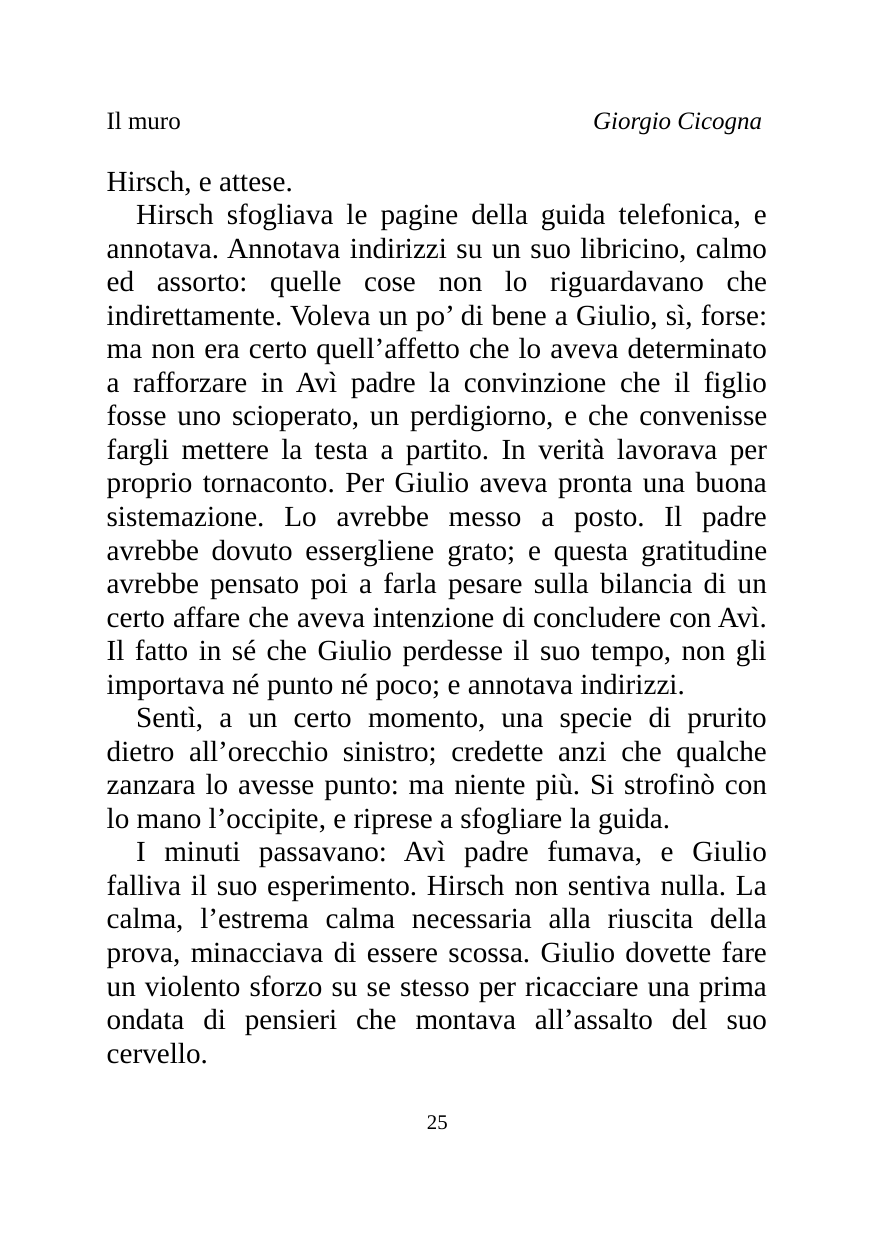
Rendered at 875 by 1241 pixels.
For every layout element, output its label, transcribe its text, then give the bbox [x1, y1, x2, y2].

text I minuti passavano: Avì padre fumava, e Giulio falliva il suo esperimento. Hirsch non sentiva nulla. La calma, l’estrema calma necessaria alla riuscita della prova, minacciava di essere scossa. Giulio dovette fare un violento sforzo su se stesso per ricacciare una prima ondata di pensieri che montava all’assalto del suo cervello. [106, 834, 768, 1069]
text Sentì, a un certo momento, una specie di prurito dietro all’orecchio sinistro; credette anzi che qualche zanzara lo avesse punto: ma niente più. Si strofinò con lo mano l’occipite, e riprese a sfogliare la guida. [106, 700, 768, 834]
text Hirsch, e attese. [106, 164, 768, 197]
text Hirsch sfogliava le pagine della guida telefonica, e annotava. Annotava indirizzi su un suo libricino, calmo ed assorto: quelle cose non lo riguardavano che indirettamente. Voleva un po’ di bene a Giulio, sì, forse: ma non era certo quell’affetto che lo aveva determinato a rafforzare in Avì padre la convinzione che il figlio fosse uno scioperato, un perdigiorno, e che convenisse fargli mettere la testa a partito. In verità lavorava per proprio tornaconto. Per Giulio aveva pronta una buona sistemazione. Lo avrebbe messo a posto. Il padre avrebbe dovuto essergliene grato; e questa gratitudine avrebbe pensato poi a farla pesare sulla bilancia di un certo affare che aveva intenzione di concludere con Avì. Il fatto in sé che Giulio perdesse il suo tempo, non gli importava né punto né poco; e annotava indirizzi. [106, 197, 768, 700]
